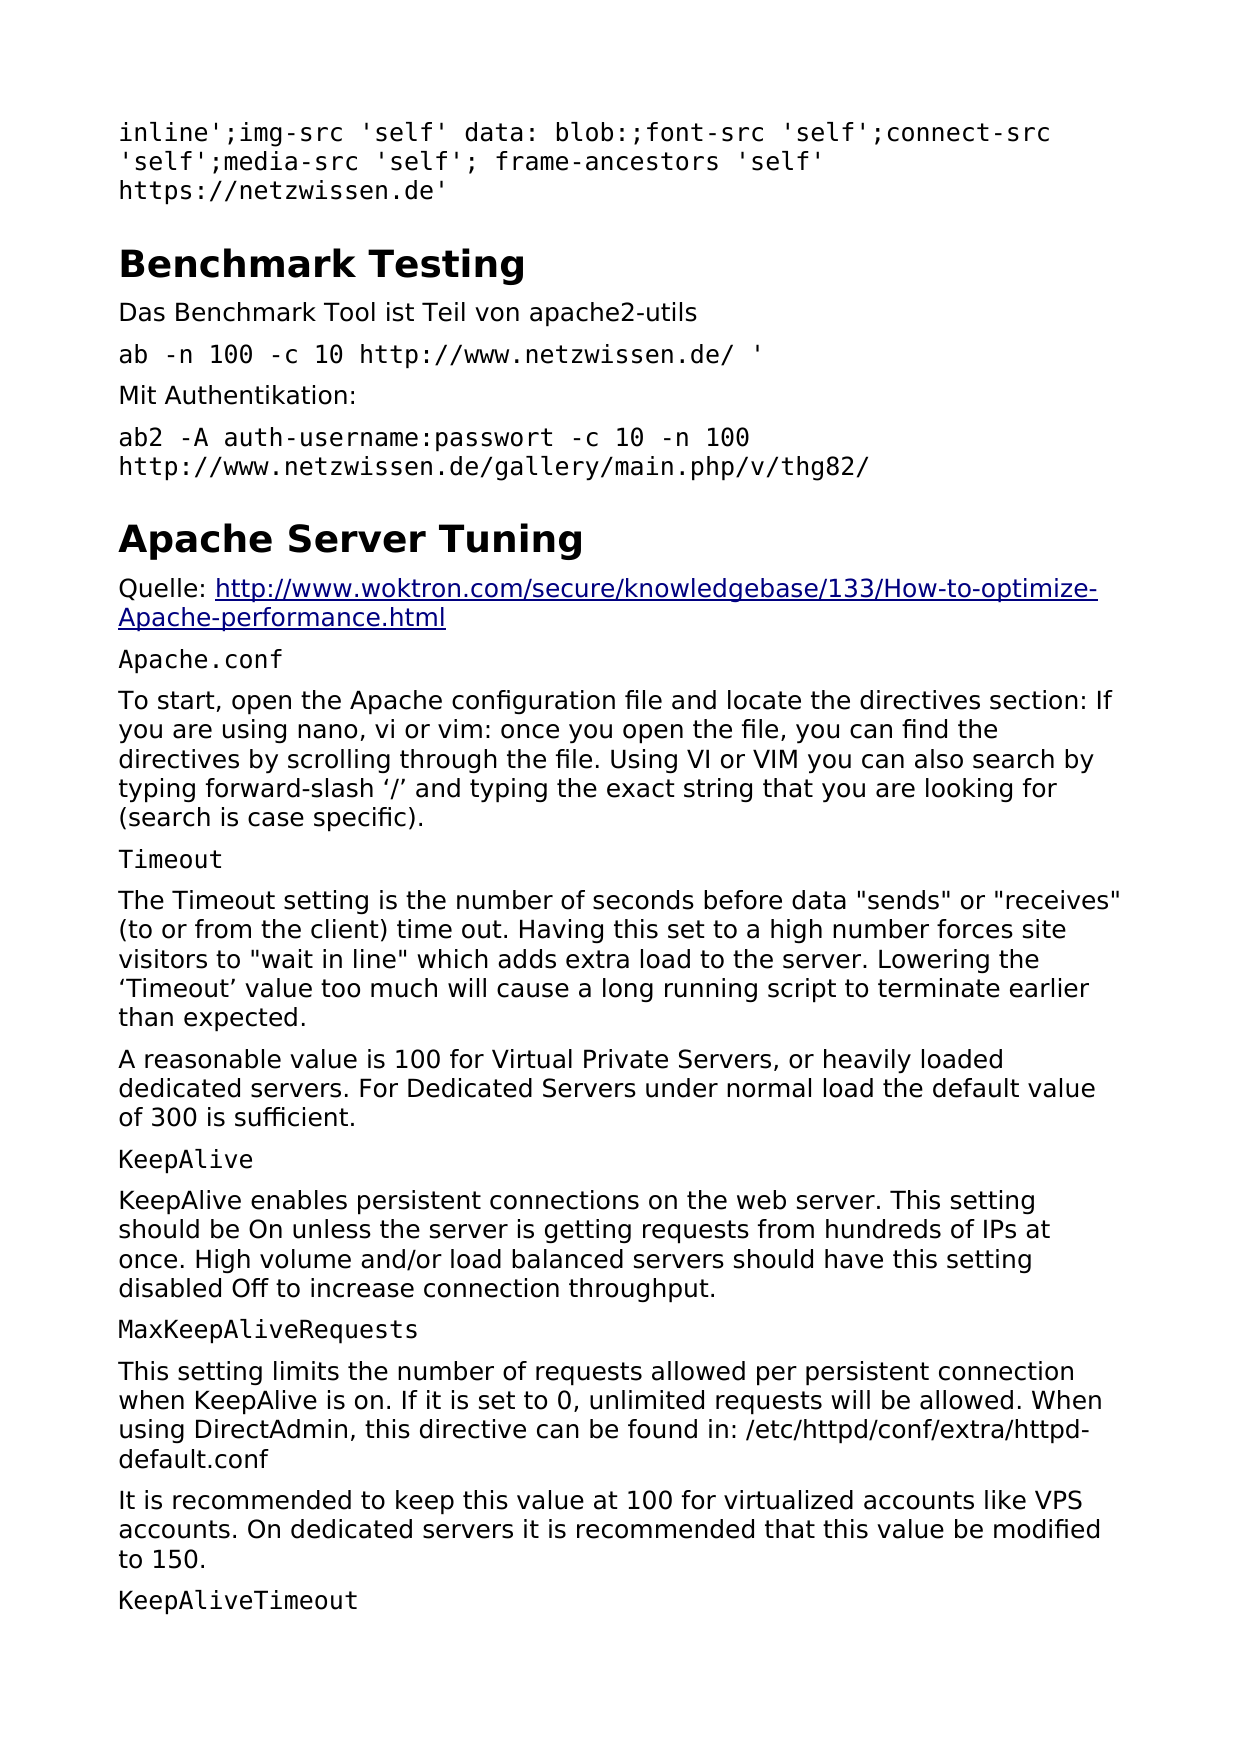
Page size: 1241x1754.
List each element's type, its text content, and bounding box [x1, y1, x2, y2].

text Timeout [118, 845, 1122, 874]
text ab2 -A auth-username:passwort -c 10 -n 100 http://www.netzwissen.de/gallery/main.php/v/thg82/ [118, 423, 1122, 481]
text Das Benchmark Tool ist Teil von apache2-utils [118, 298, 1122, 328]
text This setting limits the number of requests allowed per persistent connection when KeepAlive is on. If it is set to 0, unlimited requests will be allowed. When using DirectAdmin, this directive can be found in: /etc/httpd/conf/extra/httpd-default.conf [118, 1357, 1122, 1474]
text ab -n 100 -c 10 http://www.netzwissen.de/ ' [118, 340, 1122, 369]
text Mit Authentikation: [118, 381, 1122, 410]
text The Timeout setting is the number of seconds before data "sends" or "receives" (to or from the client) time out. Having this set to a high number forces site visitors to "wait in line" which adds extra load to the server. Lowering the ‘Timeout’ value too much will cause a long running script to terminate earlier than expected. [118, 887, 1122, 1032]
text KeepAliveTimeout [118, 1587, 1122, 1616]
text To start, open the Apache configuration file and locate the directives section: If you are using nano, vi or vim: once you open the file, you can find the directives by scrolling through the file. Using VI or VIM you can also search by typing forward-slash ‘/’ and typing the exact string that you are looking for (search is case specific). [118, 687, 1122, 832]
text It is recommended to keep this value at 100 for virtualized accounts like VPS accounts. On dedicated servers it is recommended that this value be modified to 150. [118, 1487, 1122, 1574]
text Quelle: http://www.woktron.com/secure/knowledgebase/133/How-to-optimize-Apache-performance.html [118, 574, 1122, 632]
text KeepAlive [118, 1145, 1122, 1174]
text Apache.conf [118, 645, 1122, 674]
text A reasonable value is 100 for Virtual Private Servers, or heavily loaded dedicated servers. For Dedicated Servers under normal load the default value of 300 is sufficient. [118, 1045, 1122, 1132]
subtitle Apache Server Tuning [118, 518, 1122, 562]
text MaxKeepAliveRequests [118, 1316, 1122, 1345]
subtitle Benchmark Testing [118, 242, 1122, 286]
text inline';img-src 'self' data: blob:;font-src 'self';connect-src 'self';media-src 'self'; frame-ancestors 'self' https://netzwissen.de' [118, 118, 1122, 206]
text KeepAlive enables persistent connections on the web server. This setting should be On unless the server is getting requests from hundreds of IPs at once. High volume and/or load balanced servers should have this setting disabled Off to increase connection throughput. [118, 1187, 1122, 1303]
